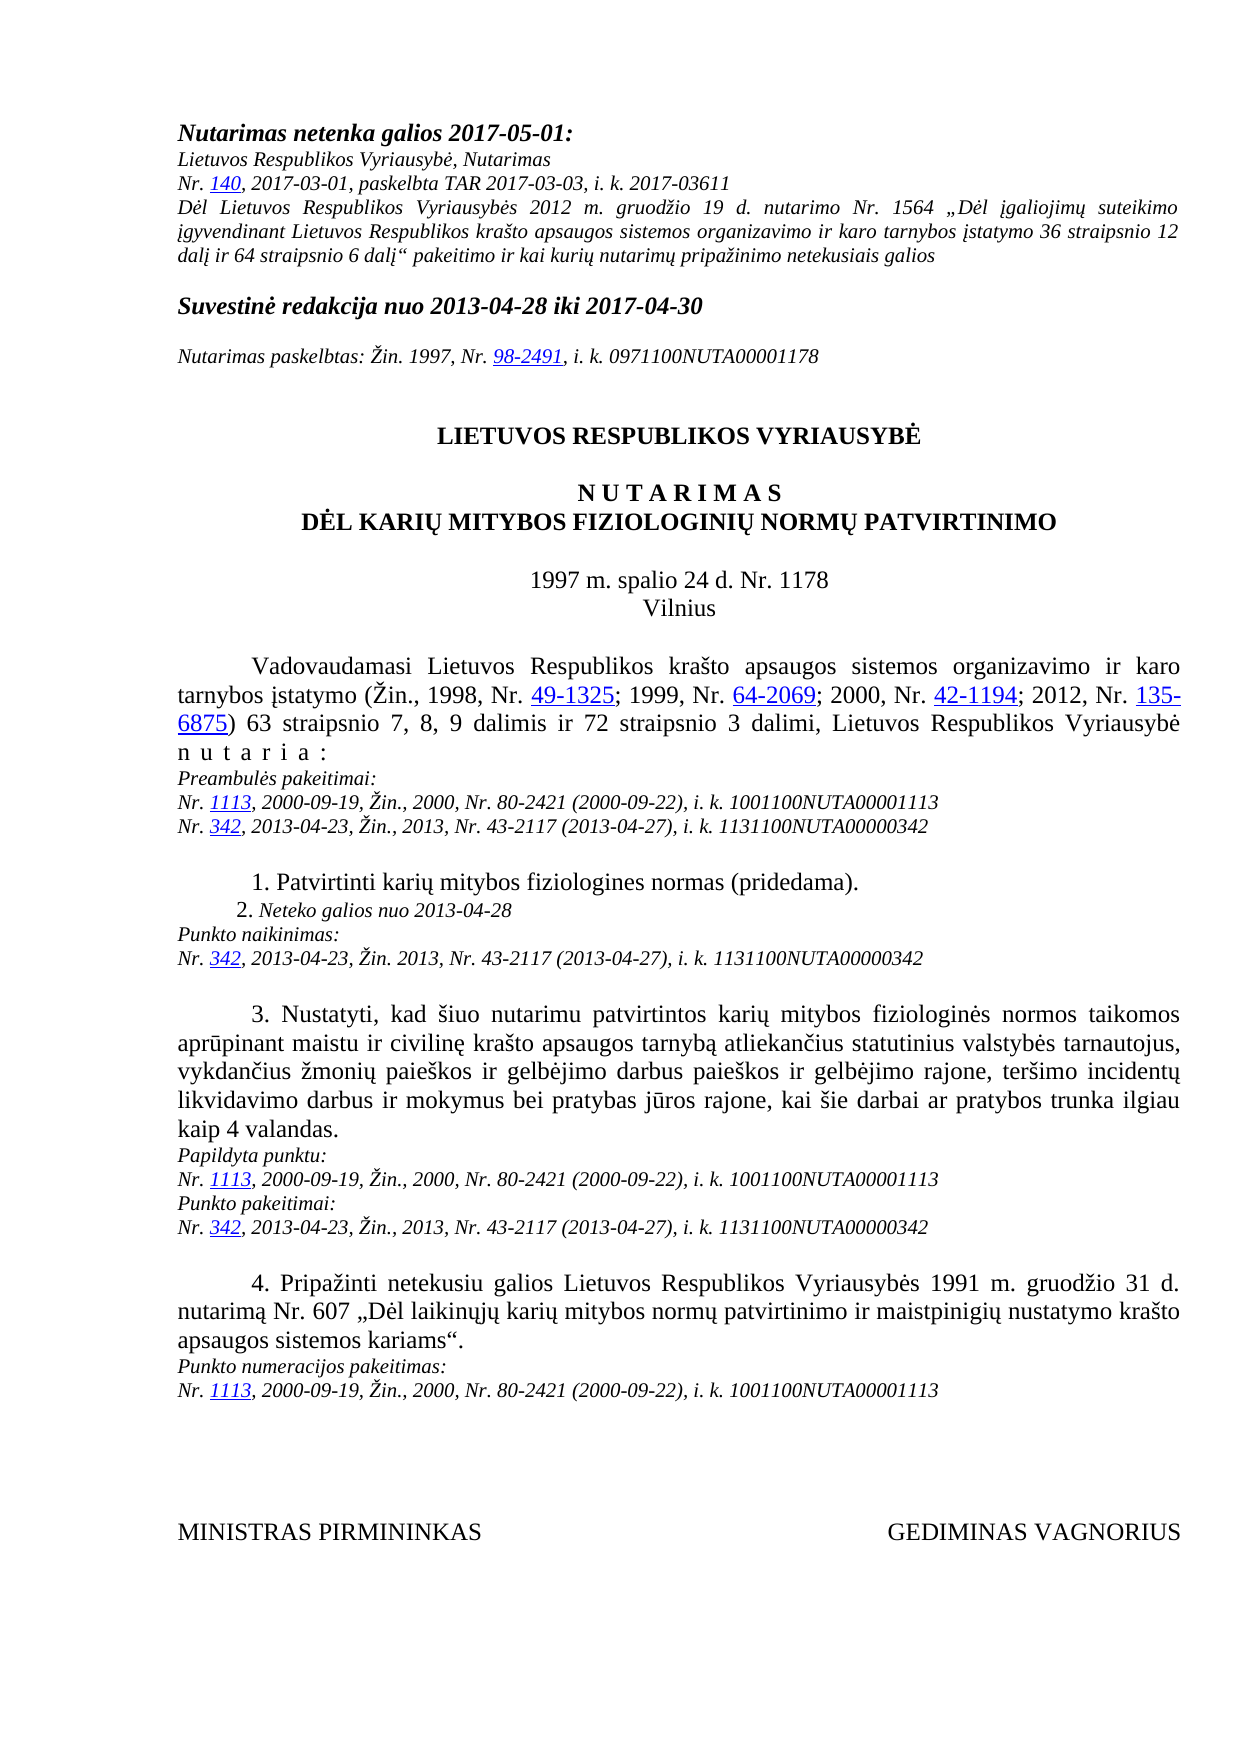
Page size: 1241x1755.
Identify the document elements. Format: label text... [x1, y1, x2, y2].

text Nutarimas netenka galios 2017-05-01: [177, 118, 1181, 147]
text Vilnius [177, 593, 1181, 622]
text Nr. 342, 2013-04-23, Žin., 2013, Nr. 43-2117 (2013-04-27), i. k. 1131100NUTA00000342 [177, 1215, 1181, 1239]
text Nr. 1113, 2000-09-19, Žin., 2000, Nr. 80-2421 (2000-09-22), i. k. 1001100NUTA00001113 [177, 790, 1181, 814]
text Nr. 1113, 2000-09-19, Žin., 2000, Nr. 80-2421 (2000-09-22), i. k. 1001100NUTA00001113 [177, 1378, 1181, 1402]
text N U T A R I M A S [177, 478, 1181, 507]
text Preambulės pakeitimai: [177, 766, 1181, 790]
text Punkto naikinimas: [177, 922, 1181, 946]
text Nutarimas paskelbtas: Žin. 1997, Nr. 98-2491, i. k. 0971100NUTA00001178 [177, 344, 1181, 368]
text Lietuvos Respublikos Vyriausybė, Nutarimas [177, 147, 1181, 171]
text DĖL KARIŲ MITYBOS FIZIOLOGINIŲ NORMŲ PATVIRTINIMO [177, 507, 1181, 536]
text Nr. 342, 2013-04-23, Žin. 2013, Nr. 43-2117 (2013-04-27), i. k. 1131100NUTA00000342 [177, 946, 1181, 970]
text Punkto numeracijos pakeitimas: [177, 1354, 1181, 1378]
text Nr. 342, 2013-04-23, Žin., 2013, Nr. 43-2117 (2013-04-27), i. k. 1131100NUTA00000342 [177, 814, 1181, 838]
text 4. Pripažinti netekusiu galios Lietuvos Respublikos Vyriausybės 1991 m. gruodžio 31 d. nutarimą Nr. 607 „Dėl laikinųjų karių mitybos normų patvirtinimo ir maistpinigių nustatymo krašto apsaugos sistemos kariams“. [177, 1268, 1181, 1354]
text LIETUVOS RESPUBLIKOS VYRIAUSYBĖ [177, 421, 1181, 450]
text 1997 m. spalio 24 d. Nr. 1178 [177, 565, 1181, 593]
text 3. Nustatyti, kad šiuo nutarimu patvirtintos karių mitybos fiziologinės normos taikomos aprūpinant maistu ir civilinę krašto apsaugos tarnybą atliekančius statutinius valstybės tarnautojus, vykdančius žmonių paieškos ir gelbėjimo darbus paieškos ir gelbėjimo rajone, teršimo incidentų likvidavimo darbus ir mokymus bei pratybas jūros rajone, kai šie darbai ar pratybos trunka ilgiau kaip 4 valandas. [177, 999, 1181, 1143]
text Dėl Lietuvos Respublikos Vyriausybės 2012 m. gruodžio 19 d. nutarimo Nr. 1564 „Dėl įgaliojimų suteikimo įgyvendinant Lietuvos Respublikos krašto apsaugos sistemos organizavimo ir karo tarnybos įstatymo 36 straipsnio 12 dalį ir 64 straipsnio 6 dalį“ pakeitimo ir kai kurių nutarimų pripažinimo netekusiais galios [177, 195, 1181, 267]
text Punkto pakeitimai: [177, 1191, 1181, 1215]
text 1. Patvirtinti karių mitybos fiziologines normas (pridedama). [177, 867, 1181, 896]
text Nr. 1113, 2000-09-19, Žin., 2000, Nr. 80-2421 (2000-09-22), i. k. 1001100NUTA00001113 [177, 1167, 1181, 1191]
text Suvestinė redakcija nuo 2013-04-28 iki 2017-04-30 [177, 291, 1181, 320]
text Nr. 140, 2017-03-01, paskelbta TAR 2017-03-03, i. k. 2017-03611 [177, 171, 1181, 195]
text 2. Neteko galios nuo 2013-04-28 [177, 896, 1181, 922]
text Papildyta punktu: [177, 1143, 1181, 1167]
text Vadovaudamasi Lietuvos Respublikos krašto apsaugos sistemos organizavimo ir karo tarnybos įstatymo (Žin., 1998, Nr. 49-1325; 1999, Nr. 64-2069; 2000, Nr. 42-1194; 2012, Nr. 135-6875) 63 straipsnio 7, 8, 9 dalimis ir 72 straipsnio 3 dalimi, Lietuvos Respublikos Vyriausybė nutaria: [177, 651, 1181, 766]
text Ministras Pirmininkas Gediminas Vagnorius [177, 1517, 1181, 1546]
